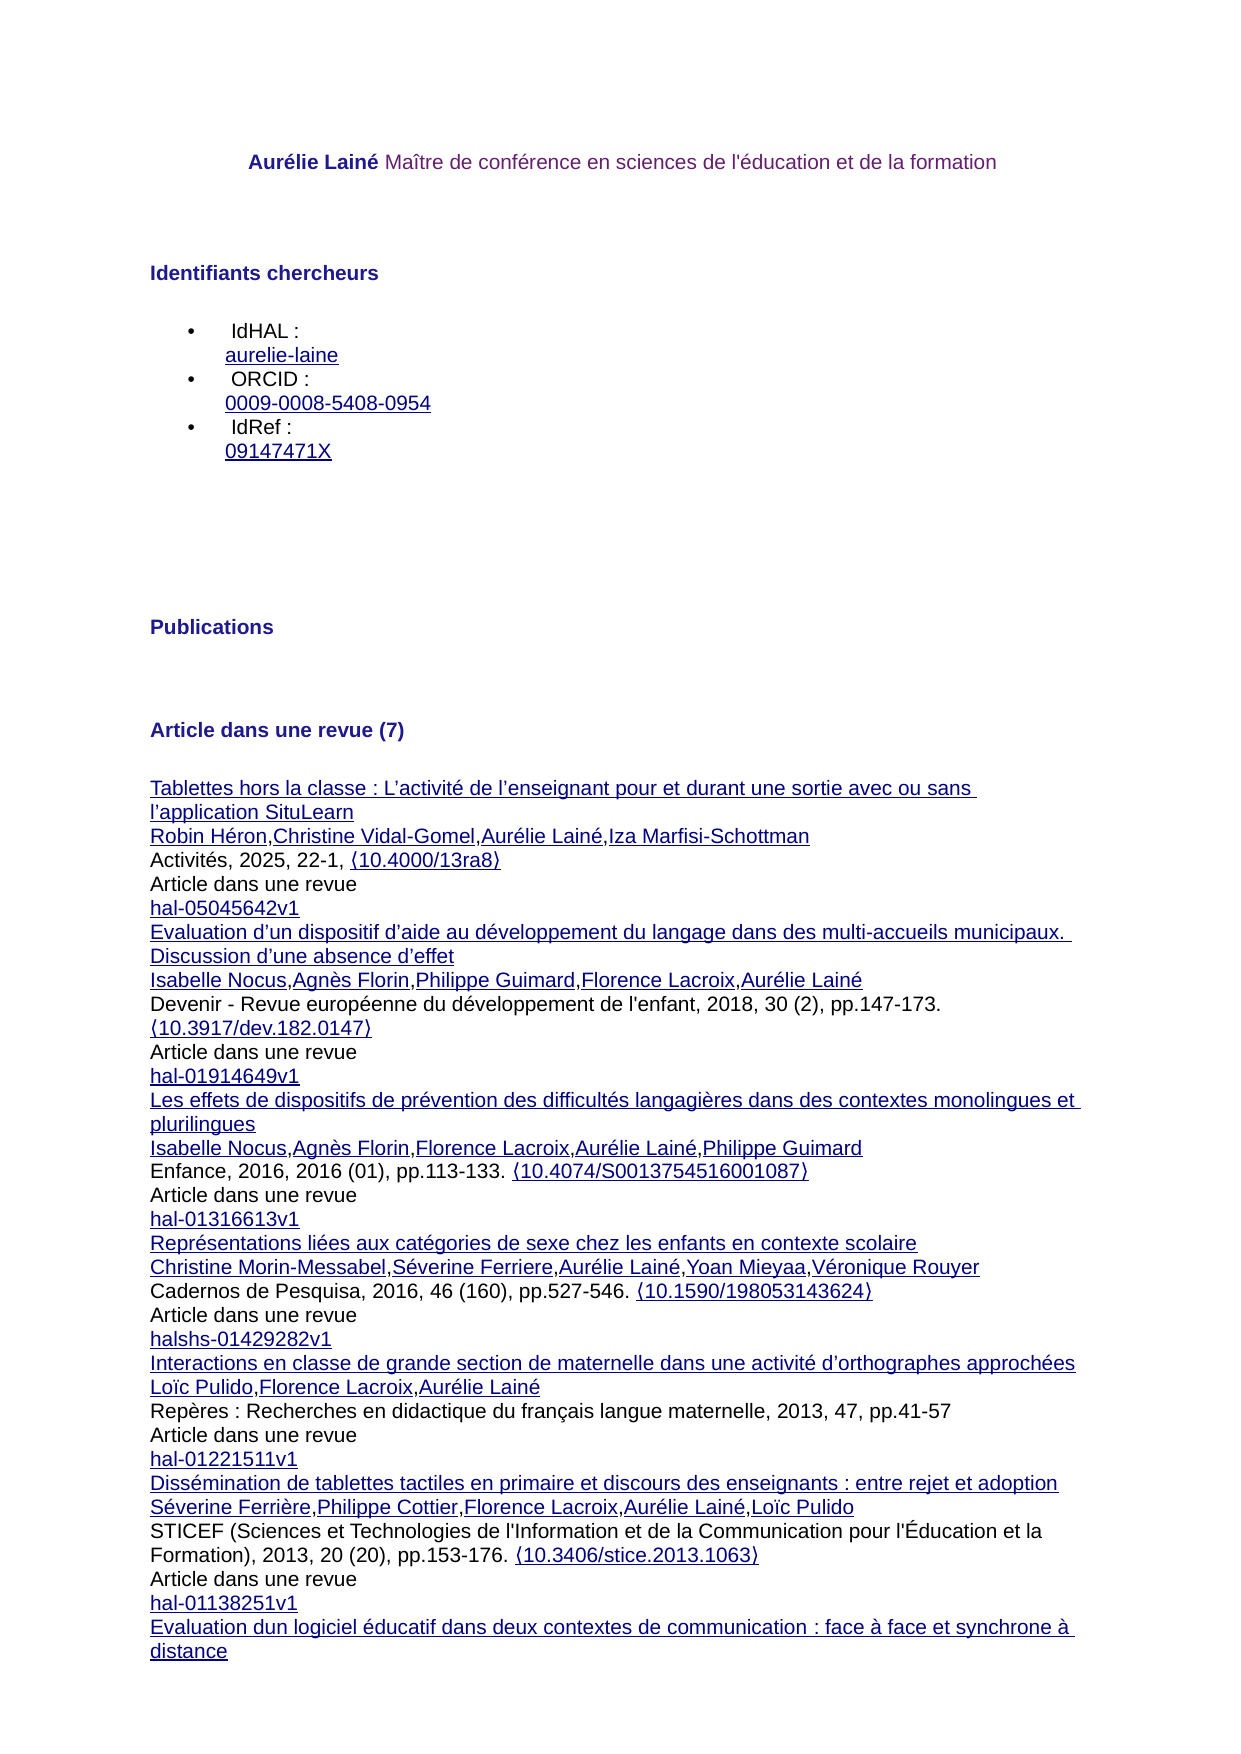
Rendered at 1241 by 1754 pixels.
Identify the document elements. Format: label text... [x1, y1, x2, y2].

table_cell Interactions en classe de grande section de maternelle dans une activité d’orthographes approchées Loïc Pulido,Florence Lacroix,Aurélie Lainé Repères : Recherches en didactique du français langue maternelle, 2013, 47, pp.41-57 Article dans une revue hal-01221511v1 [150, 1351, 1090, 1471]
list IdHAL : [187, 319, 1090, 343]
list IdRef : [187, 414, 1090, 438]
subtitle Identifiants chercheurs [150, 260, 1090, 284]
list 0009-0008-5408-0954 [187, 391, 1090, 414]
list aurelie-laine [187, 343, 1090, 367]
table_cell Représentations liées aux catégories de sexe chez les enfants en contexte scolaire Christine Morin-Messabel,Séverine Ferriere,Aurélie Lainé,Yoan Mieyaa,Véronique Rouyer Cadernos de Pesquisa, 2016, 46 (160), pp.527-546. ⟨10.1590/198053143624⟩ Article dans une revue halshs-01429282v1 [150, 1231, 1090, 1351]
subtitle Article dans une revue (7) [150, 718, 1090, 742]
list 09147471X [187, 438, 1090, 462]
table_header Tablettes hors la classe : L’activité de l’enseignant pour et durant une sortie avec ou sans l’application SituLearn Robin Héron,Christine Vidal-Gomel,Aurélie Lainé,Iza Marfisi-Schottman Activités, 2025, 22-1, ⟨10.4000/13ra8⟩ Article dans une revue hal-05045642v1 [150, 776, 1090, 920]
table_cell Les effets de dispositifs de prévention des difficultés langagières dans des contextes monolingues et plurilingues Isabelle Nocus,Agnès Florin,Florence Lacroix,Aurélie Lainé,Philippe Guimard Enfance, 2016, 2016 (01), pp.113-133. ⟨10.4074/S0013754516001087⟩ Article dans une revue hal-01316613v1 [150, 1088, 1090, 1231]
table_cell Evaluation d’un dispositif d’aide au développement du langage dans des multi-accueils municipaux. Discussion d’une absence d’effet Isabelle Nocus,Agnès Florin,Philippe Guimard,Florence Lacroix,Aurélie Lainé Devenir - Revue européenne du développement de l'enfant, 2018, 30 (2), pp.147-173. ⟨10.3917/dev.182.0147⟩ Article dans une revue hal-01914649v1 [150, 920, 1090, 1087]
subtitle Publications [150, 614, 1090, 638]
subtitle Aurélie Lainé Maître de conférence en sciences de l'éducation et de la formation [150, 150, 1090, 174]
list ORCID : [187, 367, 1090, 391]
table_cell Dissémination de tablettes tactiles en primaire et discours des enseignants : entre rejet et adoption Séverine Ferrière,Philippe Cottier,Florence Lacroix,Aurélie Lainé,Loïc Pulido STICEF (Sciences et Technologies de l'Information et de la Communication pour l'Éducation et la Formation), 2013, 20 (20), pp.153-176. ⟨10.3406/stice.2013.1063⟩ Article dans une revue hal-01138251v1 [150, 1471, 1090, 1614]
table_cell Evaluation dun logiciel éducatif dans deux contextes de communication : face à face et synchrone à distance [150, 1615, 1090, 1662]
